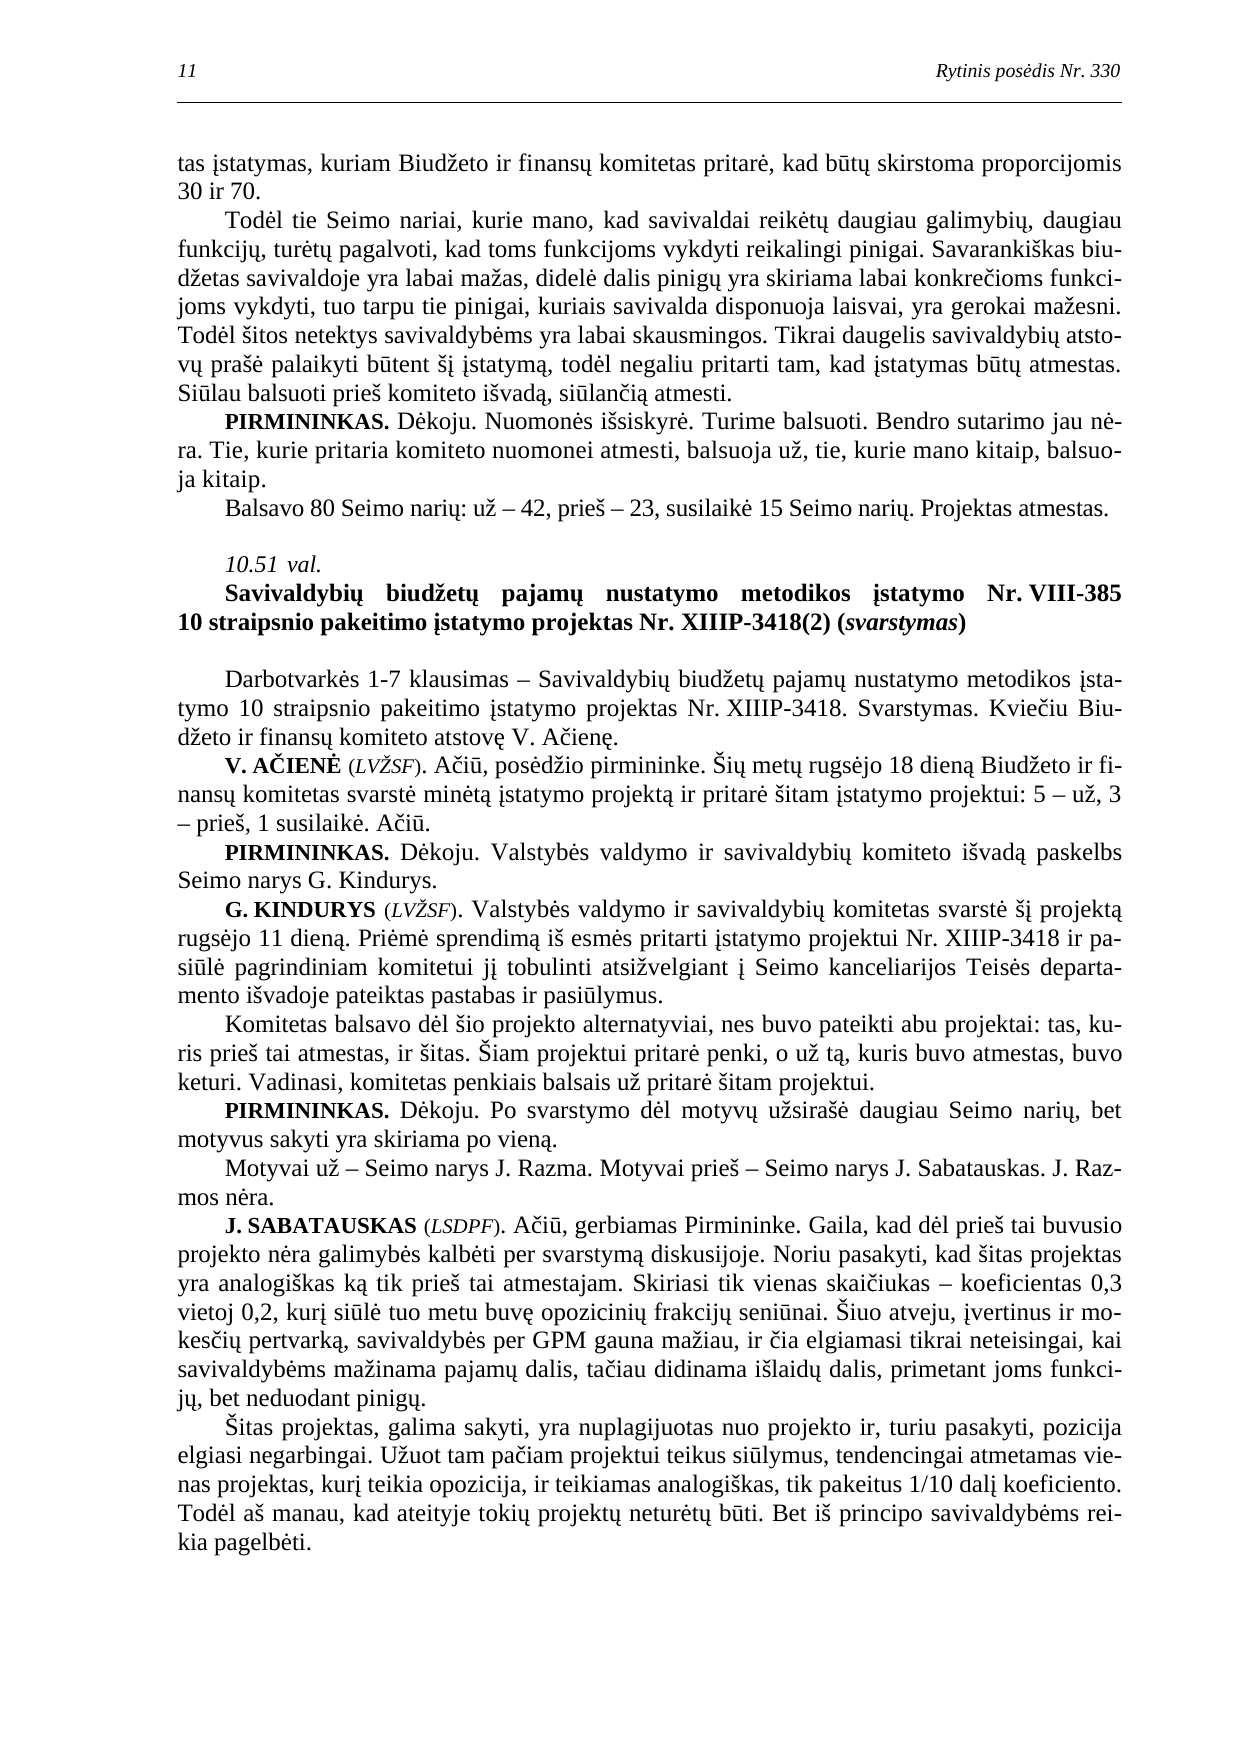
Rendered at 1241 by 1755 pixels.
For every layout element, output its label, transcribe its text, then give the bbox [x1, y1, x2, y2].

text V. AČIENĖ (LVŽSF). Ačiū, po­sė­džio pir­mi­nin­ke. Šių me­tų rug­sė­jo 18 die­ną Biu­dže­to ir fi­nan­sų ko­mi­te­tas svars­tė mi­nė­tą įsta­ty­mo pro­jek­tą ir pri­ta­rė ši­tam įsta­ty­mo pro­jek­tui: 5 – už, 3 – prieš, 1 su­si­lai­kė. Ačiū. [177, 750, 1122, 837]
text To­dėl tie Sei­mo na­riai, ku­rie ma­no, kad sa­vi­val­dai rei­kė­tų dau­giau ga­li­my­bių, dau­giau funk­ci­jų, tu­rė­tų pa­gal­vo­ti, kad toms funk­ci­joms vyk­dy­ti rei­ka­lin­gi pi­ni­gai. Sa­va­ran­kiš­kas biu­dže­tas sa­vi­val­do­je yra la­bai ma­žas, di­de­lė da­lis pi­ni­gų yra ski­ria­ma la­bai kon­kre­čioms funk­ci­joms vyk­dy­ti, tuo tar­pu tie pi­ni­gai, ku­riais sa­vi­val­da dis­po­nuo­ja lais­vai, yra ge­ro­kai ma­žes­ni. To­dėl ši­tos ne­tek­tys sa­vi­val­dy­bėms yra la­bai skaus­min­gos. Tik­rai dau­ge­lis sa­vi­val­dy­bių at­sto­vų pra­šė pa­lai­ky­ti bū­tent šį įsta­ty­mą, to­dėl ne­ga­liu pri­tar­ti tam, kad įsta­ty­mas bū­tų at­mes­tas. Siū­lau bal­suo­ti prieš ko­mi­te­to iš­va­dą, siū­lan­čią at­mes­ti. [177, 205, 1122, 406]
text PIRMININKAS. Dė­ko­ju. Nuo­mo­nės iš­si­sky­rė. Tu­ri­me bal­suo­ti. Ben­dro su­ta­ri­mo jau nė­ra. Tie, ku­rie pri­ta­ria ko­mi­te­to nuo­mo­nei at­mes­ti, bal­suo­ja už, tie, ku­rie ma­no ki­taip, bal­suo­ja ki­taip. [177, 406, 1122, 493]
text G. KINDURYS (LVŽSF). Vals­ty­bės val­dy­mo ir sa­vi­val­dy­bių ko­mi­te­tas svars­tė šį pro­jek­tą rug­sė­jo 11 die­ną. Pri­ėmė spren­di­mą iš es­mės pri­tar­ti įsta­ty­mo pro­jek­tui Nr. XIIIP-3418 ir pa­siū­lė pa­grin­di­niam ko­mi­te­tui jį to­bu­lin­ti at­si­žvel­giant į Sei­mo kan­ce­lia­ri­jos Tei­sės de­par­ta­men­to iš­va­do­je pa­teik­tas pa­sta­bas ir pa­siū­ly­mus. [177, 894, 1122, 1009]
text PIRMININKAS. Dė­ko­ju. Vals­ty­bės val­dy­mo ir sa­vi­val­dy­bių ko­mi­te­to iš­va­dą pa­skelbs Sei­mo na­rys G. Kin­du­rys. [177, 837, 1122, 894]
text Bal­sa­vo 80 Sei­mo na­rių: už – 42, prieš – 23, su­si­lai­kė 15 Sei­mo na­rių. Pro­jek­tas at­mes­tas. [177, 493, 1122, 521]
text Sa­vi­val­dy­bių biu­dže­tų pa­ja­mų nu­sta­ty­mo me­to­di­kos įsta­ty­mo Nr. VIII-385 10 straips­nio pa­kei­ti­mo įsta­ty­mo pro­jek­tas Nr. XIIIP-3418(2) (svars­ty­mas) [177, 578, 1122, 635]
text 10.51 val. [224, 550, 1122, 578]
text Dar­bo­tvarkės 1-7 klau­si­mas – Sa­vi­val­dy­bių biu­dže­tų pa­ja­mų nu­sta­ty­mo me­to­di­kos įsta­ty­mo 10 straips­nio pa­kei­ti­mo įsta­ty­mo pro­jek­tas Nr. XIIIP-3418. Svars­ty­mas. Kvie­čiu Biu­dže­to ir fi­nan­sų ko­mi­te­to at­sto­vę V. Ačie­nę. [177, 664, 1122, 750]
text Ko­mi­te­tas bal­sa­vo dėl šio pro­jek­to al­ter­na­ty­viai, nes bu­vo pa­teik­ti abu pro­jek­tai: tas, ku­ris prieš tai at­mes­tas, ir ši­tas. Šiam pro­jek­tui pri­ta­rė pen­ki, o už tą, ku­ris bu­vo at­mes­tas, bu­vo ke­tu­ri. Va­di­na­si, ko­mi­te­tas pen­kiais bal­sais už pri­ta­rė ši­tam pro­jek­tui. [177, 1009, 1122, 1095]
text Ši­tas pro­jek­tas, ga­li­ma sa­ky­ti, yra nu­pla­gi­juo­tas nuo pro­jek­to ir, tu­riu pa­sa­ky­ti, po­zi­ci­ja el­gia­si ne­gar­bin­gai. Užuot tam pa­čiam pro­jek­tui tei­kus siū­ly­mus, ten­den­cin­gai at­me­ta­mas vie­nas pro­jek­tas, ku­rį tei­kia opo­zi­ci­ja, ir tei­kia­mas ana­lo­giš­kas, tik pa­kei­tus 1/10 da­lį ko­e­fi­cien­to. To­dėl aš ma­nau, kad at­ei­ty­je to­kių pro­jek­tų ne­tu­rė­tų bū­ti. Bet iš prin­ci­po sa­vi­val­dy­bėms rei­kia pa­gel­bė­ti. [177, 1412, 1122, 1555]
text Mo­ty­vai už – Sei­mo na­rys J. Raz­ma. Mo­ty­vai prieš – Sei­mo na­rys J. Sa­ba­taus­kas. J. Raz­mos nė­ra. [177, 1153, 1122, 1210]
text tas įsta­ty­mas, ku­riam Biu­dže­to ir fi­nan­sų ko­mi­te­tas pri­ta­rė, kad bū­tų skirs­to­ma pro­por­ci­jo­mis 30 ir 70. [177, 148, 1122, 205]
text J. SABATAUSKAS (LSDPF). Ačiū, ger­bia­mas Pir­mi­nin­ke. Gai­la, kad dėl prieš tai bu­vu­sio pro­jek­to nė­ra ga­li­my­bės kal­bė­ti per svars­ty­mą dis­ku­si­jo­je. No­riu pa­sa­ky­ti, kad ši­tas pro­jek­tas yra ana­lo­giš­kas ką tik prieš tai at­mes­ta­jam. Ski­ria­si tik vie­nas skai­čiu­kas – ko­e­fi­cien­tas 0,3 vie­toj 0,2, ku­rį siū­lė tuo me­tu bu­vę opo­zi­ci­nių frak­ci­jų se­niū­nai. Šiuo at­ve­ju, įver­ti­nus ir mo­kes­čių per­tvar­ką, sa­vi­val­dy­bės per GPM gau­na ma­žiau, ir čia el­gia­ma­si tik­rai ne­tei­sin­gai, kai sa­vi­val­dy­bėms ma­ži­na­ma pa­ja­mų da­lis, ta­čiau di­di­na­ma iš­lai­dų da­lis, pri­me­tant joms funk­ci­jų, bet ne­duo­dant pi­ni­gų. [177, 1210, 1122, 1412]
text PIRMININKAS. Dė­ko­ju. Po svars­ty­mo dėl mo­ty­vų už­si­ra­šė dau­giau Sei­mo na­rių, bet mo­ty­vus sa­ky­ti yra ski­ria­ma po vie­ną. [177, 1095, 1122, 1153]
